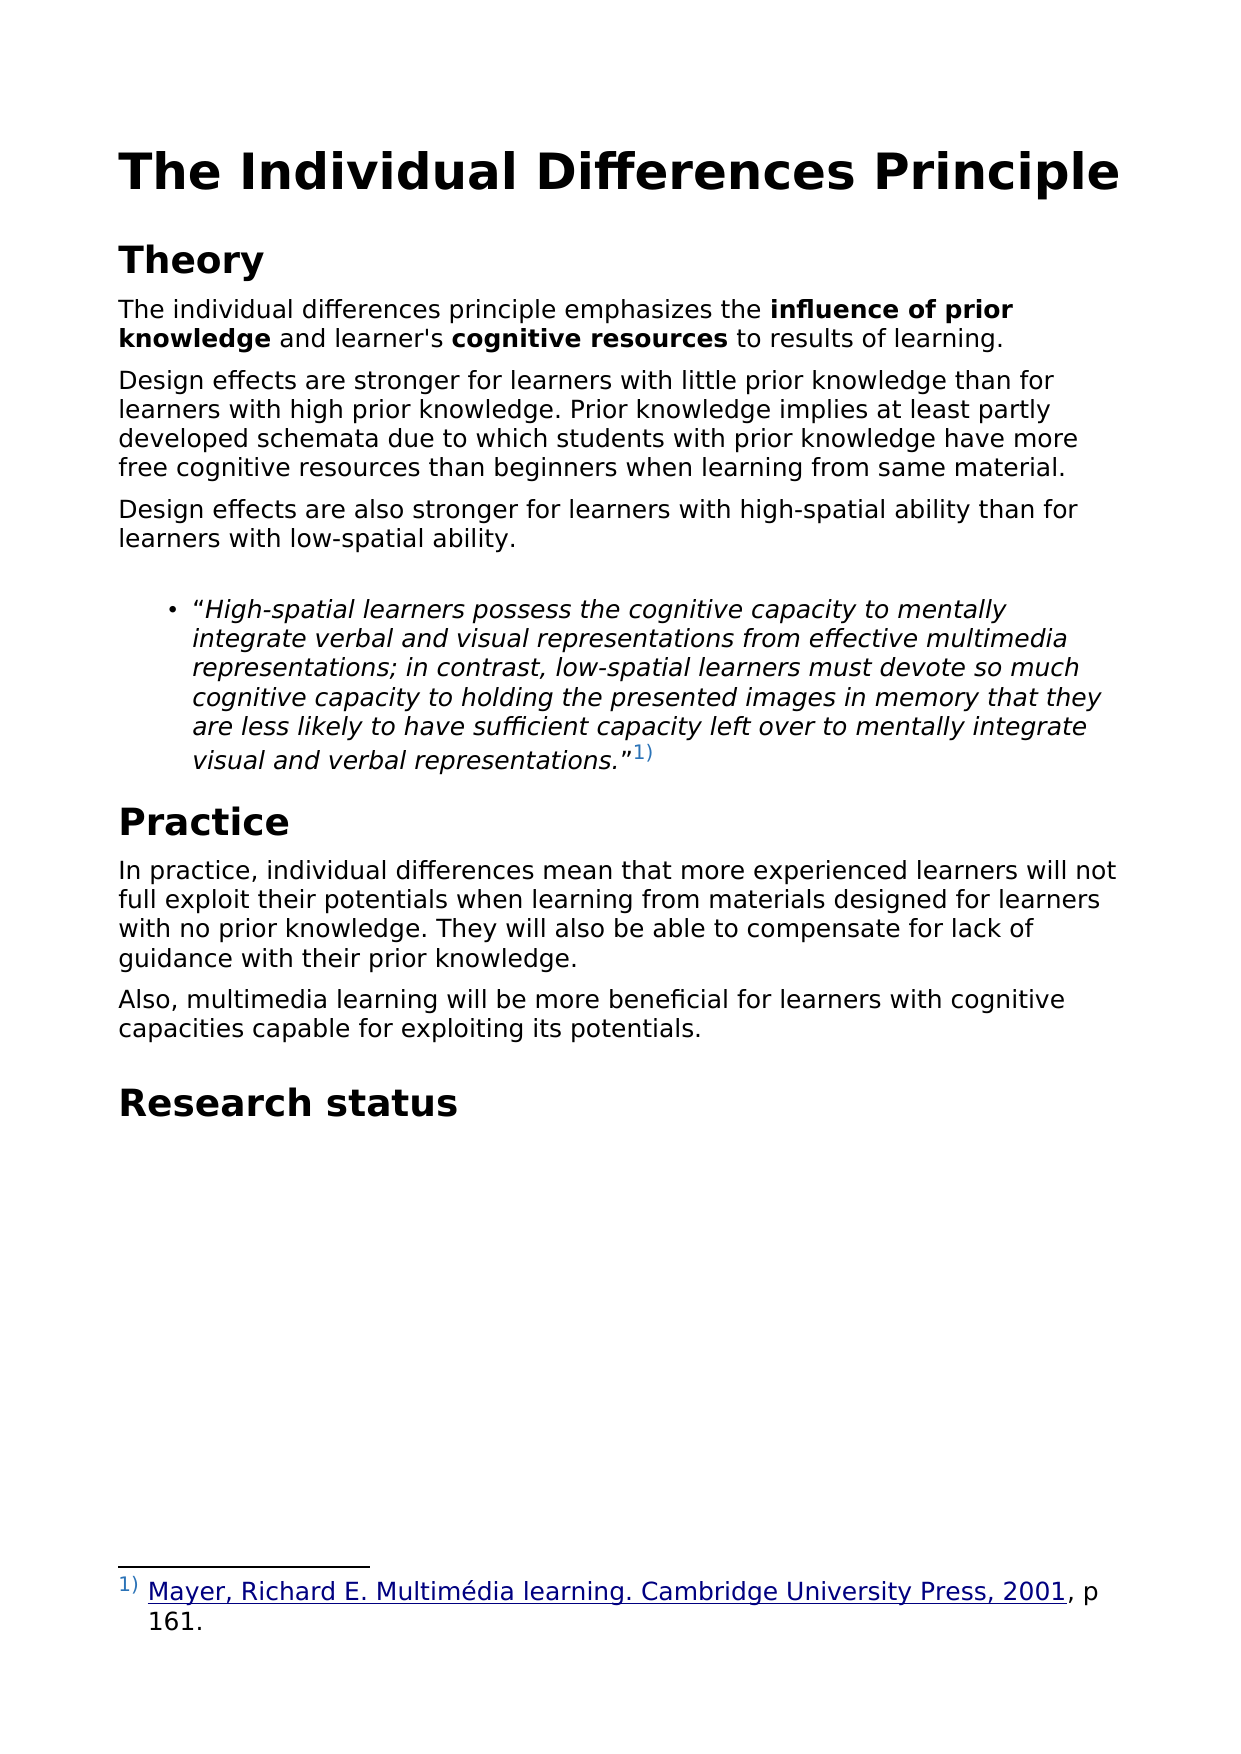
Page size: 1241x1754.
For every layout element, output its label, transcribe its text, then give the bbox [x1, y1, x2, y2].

text The individual differences principle emphasizes the influence of prior knowledge and learner's cognitive resources to results of learning. [118, 295, 1122, 353]
text In practice, individual differences mean that more experienced learners will not full exploit their potentials when learning from materials designed for learners with no prior knowledge. They will also be able to compensate for lack of guidance with their prior knowledge. [118, 856, 1122, 973]
subtitle The Individual Differences Principle [118, 143, 1122, 201]
text Design effects are also stronger for learners with high-spatial ability than for learners with low-spatial ability. [118, 495, 1122, 553]
list “High-spatial learners possess the cognitive capacity to mentally integrate verbal and visual representations from effective multimedia representations; in contrast, low-spatial learners must devote so much cognitive capacity to holding the presented images in memory that they are less likely to have sufficient capacity left over to mentally integrate visual and verbal representations.” [177, 595, 1122, 775]
text Design effects are stronger for learners with little prior knowledge than for learners with high prior knowledge. Prior knowledge implies at least partly developed schemata due to which students with prior knowledge have more free cognitive resources than beginners when learning from same material. [118, 366, 1122, 482]
subtitle Practice [118, 800, 1122, 844]
subtitle Theory [118, 239, 1122, 282]
text Also, multimedia learning will be more beneficial for learners with cognitive capacities capable for exploiting its potentials. [118, 986, 1122, 1044]
list Mayer, Richard E. Multimédia learning. Cambridge University Press, 2001, p 161. [118, 1573, 1122, 1636]
subtitle Research status [118, 1081, 1122, 1125]
